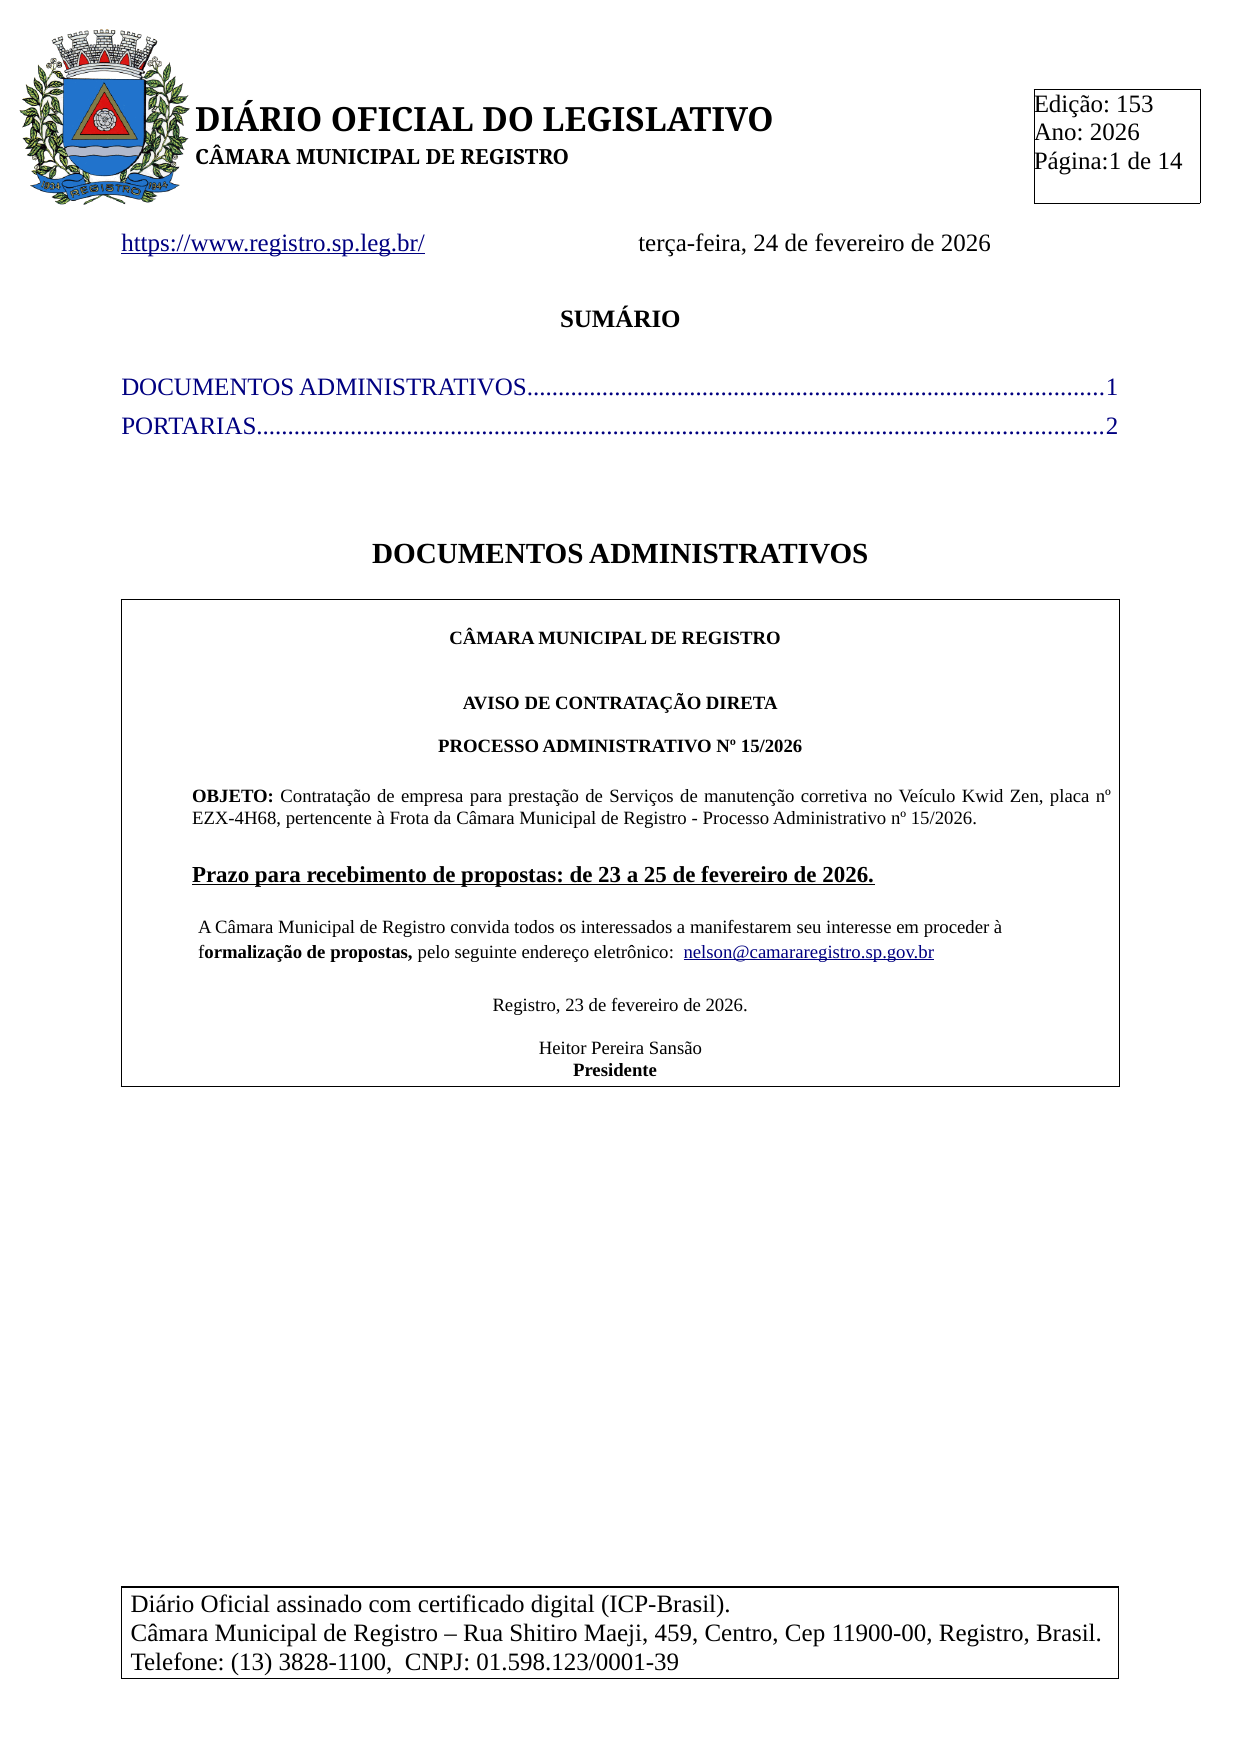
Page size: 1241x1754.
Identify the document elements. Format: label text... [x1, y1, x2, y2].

table_header CÂMARA MUNICIPAL DE REGISTRO AVISO DE CONTRATAÇÃO DIRETA PROCESSO ADMINISTRATIVO Nº 15/2026 OBJETO: Contratação de empresa para prestação de Serviços de manutenção corretiva no Veículo Kwid Zen, placa nº EZX-4H68, pertencente à Frota da Câmara Municipal de Registro - Processo Administrativo nº 15/2026. Prazo para recebimento de propostas: de 23 a 25 de fevereiro de 2026. A Câmara Municipal de Registro convida todos os interessados a manifestarem seu interesse em proceder à formalização de propostas, pelo seguinte endereço eletrônico: nelson@camararegistro.sp.gov.br Registro, 23 de fevereiro de 2026. Heitor Pereira Sansão Presidente [122, 600, 1119, 1086]
text DOCUMENTOS ADMINISTRATIVOS [121, 536, 1119, 570]
text SUMÁRIO [121, 304, 1119, 333]
text DOCUMENTOS ADMINISTRATIVOS 1 [121, 372, 1119, 401]
picture [15, 23, 194, 210]
text PORTARIAS 2 [121, 411, 1119, 440]
